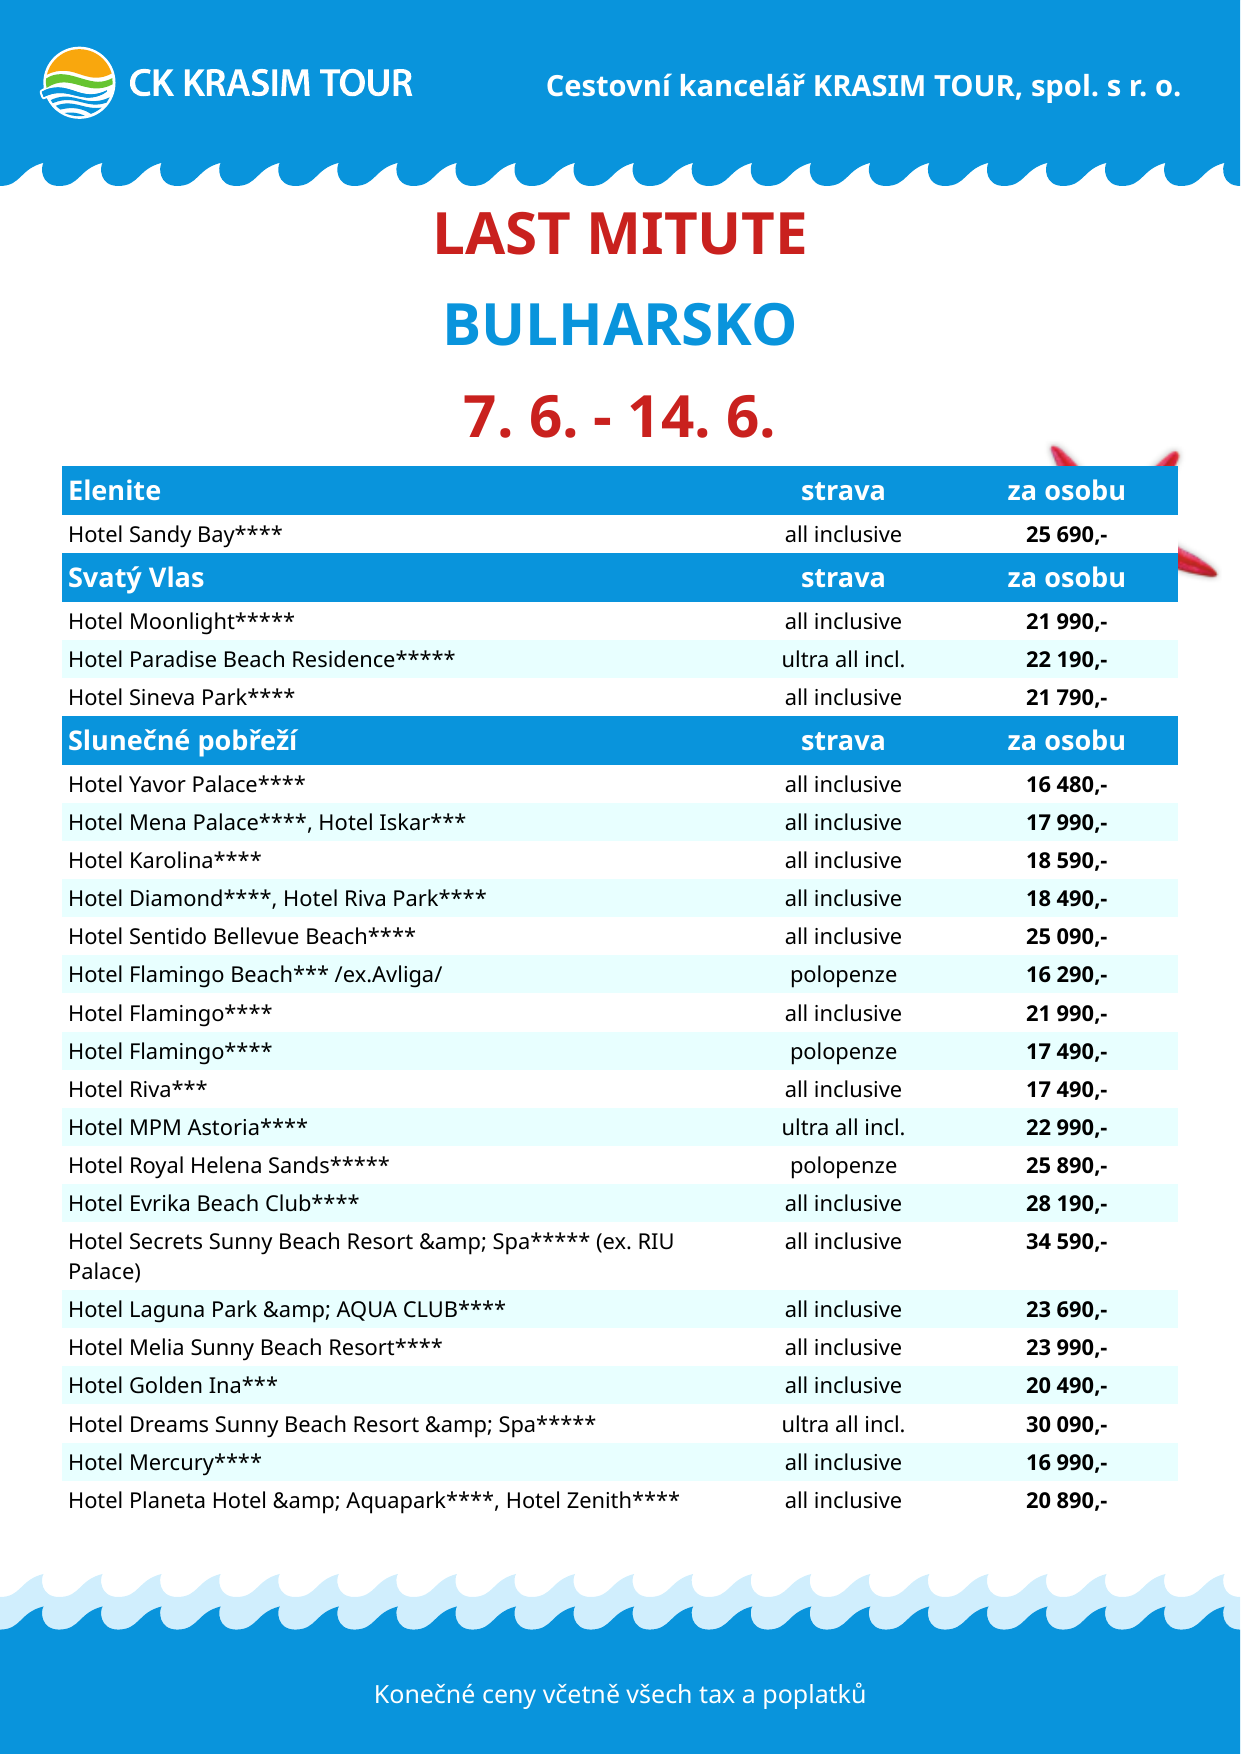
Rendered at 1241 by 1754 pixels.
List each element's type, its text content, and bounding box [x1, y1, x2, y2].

table_cell all inclusive [732, 917, 955, 955]
table_cell Hotel Paradise Beach Residence***** [62, 640, 732, 678]
table_cell Hotel MPM Astoria**** [62, 1108, 732, 1146]
table_cell all inclusive [732, 765, 955, 803]
table_cell all inclusive [732, 1443, 955, 1481]
table_cell Hotel Karolina**** [62, 841, 732, 879]
table_cell Hotel Melia Sunny Beach Resort**** [62, 1328, 732, 1366]
table_cell ultra all incl. [732, 1108, 955, 1146]
table_cell 21 990,- [955, 994, 1178, 1032]
table_cell 34 590,- [955, 1222, 1178, 1290]
table_cell Hotel Dreams Sunny Beach Resort &amp; Spa***** [62, 1405, 732, 1443]
table_cell Hotel Mercury**** [62, 1443, 732, 1481]
table_cell 22 190,- [955, 640, 1178, 678]
table_cell 22 990,- [955, 1108, 1178, 1146]
table_cell 25 690,- [955, 515, 1178, 553]
table_header Svatý Vlas [62, 553, 732, 602]
table_cell polopenze [732, 1032, 955, 1070]
table_cell 25 090,- [955, 917, 1178, 955]
table_cell 16 290,- [955, 955, 1178, 993]
table_cell Hotel Evrika Beach Club**** [62, 1184, 732, 1222]
table_cell 20 490,- [955, 1366, 1178, 1404]
table_cell all inclusive [732, 803, 955, 841]
table_cell 30 090,- [955, 1405, 1178, 1443]
table_header Elenite [62, 466, 732, 515]
table_cell Hotel Sandy Bay**** [62, 515, 732, 553]
table_cell Hotel Yavor Palace**** [62, 765, 732, 803]
table_cell Hotel Royal Helena Sands***** [62, 1146, 732, 1184]
table_cell Hotel Laguna Park &amp; AQUA CLUB**** [62, 1290, 732, 1328]
table_cell all inclusive [732, 1184, 955, 1222]
table_cell all inclusive [732, 994, 955, 1032]
table_header za osobu [955, 466, 1178, 515]
table_cell 17 990,- [955, 803, 1178, 841]
table_cell 20 890,- [955, 1481, 1178, 1519]
table_cell 25 890,- [955, 1146, 1178, 1184]
table_cell Hotel Planeta Hotel &amp; Aquapark****, Hotel Zenith**** [62, 1481, 732, 1519]
table_cell all inclusive [732, 515, 955, 553]
subtitle BULHARSKO [0, 283, 1240, 363]
table_cell all inclusive [732, 879, 955, 917]
table_cell Hotel Riva*** [62, 1070, 732, 1108]
table_cell Hotel Flamingo**** [62, 994, 732, 1032]
table_cell Hotel Diamond****, Hotel Riva Park**** [62, 879, 732, 917]
table_cell 21 990,- [955, 602, 1178, 640]
table_header Slunečné pobřeží [62, 716, 732, 765]
table_header za osobu [955, 553, 1178, 602]
table_cell ultra all incl. [732, 1405, 955, 1443]
table_cell Hotel Sineva Park**** [62, 678, 732, 716]
table_cell Hotel Golden Ina*** [62, 1366, 732, 1404]
table_header strava [732, 466, 955, 515]
table_cell polopenze [732, 1146, 955, 1184]
table_cell ultra all incl. [732, 640, 955, 678]
table_cell Hotel Mena Palace****, Hotel Iskar*** [62, 803, 732, 841]
table_cell 23 990,- [955, 1328, 1178, 1366]
table_cell all inclusive [732, 1366, 955, 1404]
table_cell 17 490,- [955, 1032, 1178, 1070]
table_cell polopenze [732, 955, 955, 993]
table_cell all inclusive [732, 1222, 955, 1290]
table_cell 28 190,- [955, 1184, 1178, 1222]
table_cell all inclusive [732, 1481, 955, 1519]
table_cell 21 790,- [955, 678, 1178, 716]
table_header strava [732, 553, 955, 602]
table_cell Hotel Flamingo Beach*** /ex.Avliga/ [62, 955, 732, 993]
table_cell 18 590,- [955, 841, 1178, 879]
table_cell Hotel Flamingo**** [62, 1032, 732, 1070]
table_cell all inclusive [732, 678, 955, 716]
table_cell 23 690,- [955, 1290, 1178, 1328]
table_cell 16 990,- [955, 1443, 1178, 1481]
table_cell Hotel Moonlight***** [62, 602, 732, 640]
table_cell 17 490,- [955, 1070, 1178, 1108]
table_header strava [732, 716, 955, 765]
table_cell all inclusive [732, 1328, 955, 1366]
table_cell all inclusive [732, 1070, 955, 1108]
table_cell all inclusive [732, 1290, 955, 1328]
subtitle 7. 6. - 14. 6. [0, 374, 1240, 454]
table_cell all inclusive [732, 602, 955, 640]
table_cell Hotel Sentido Bellevue Beach**** [62, 917, 732, 955]
table_cell Hotel Secrets Sunny Beach Resort &amp; Spa***** (ex. RIU Palace) [62, 1222, 732, 1290]
table_cell all inclusive [732, 841, 955, 879]
table_cell 18 490,- [955, 879, 1178, 917]
subtitle LAST MITUTE [0, 192, 1240, 271]
table_cell 16 480,- [955, 765, 1178, 803]
table_header za osobu [955, 716, 1178, 765]
